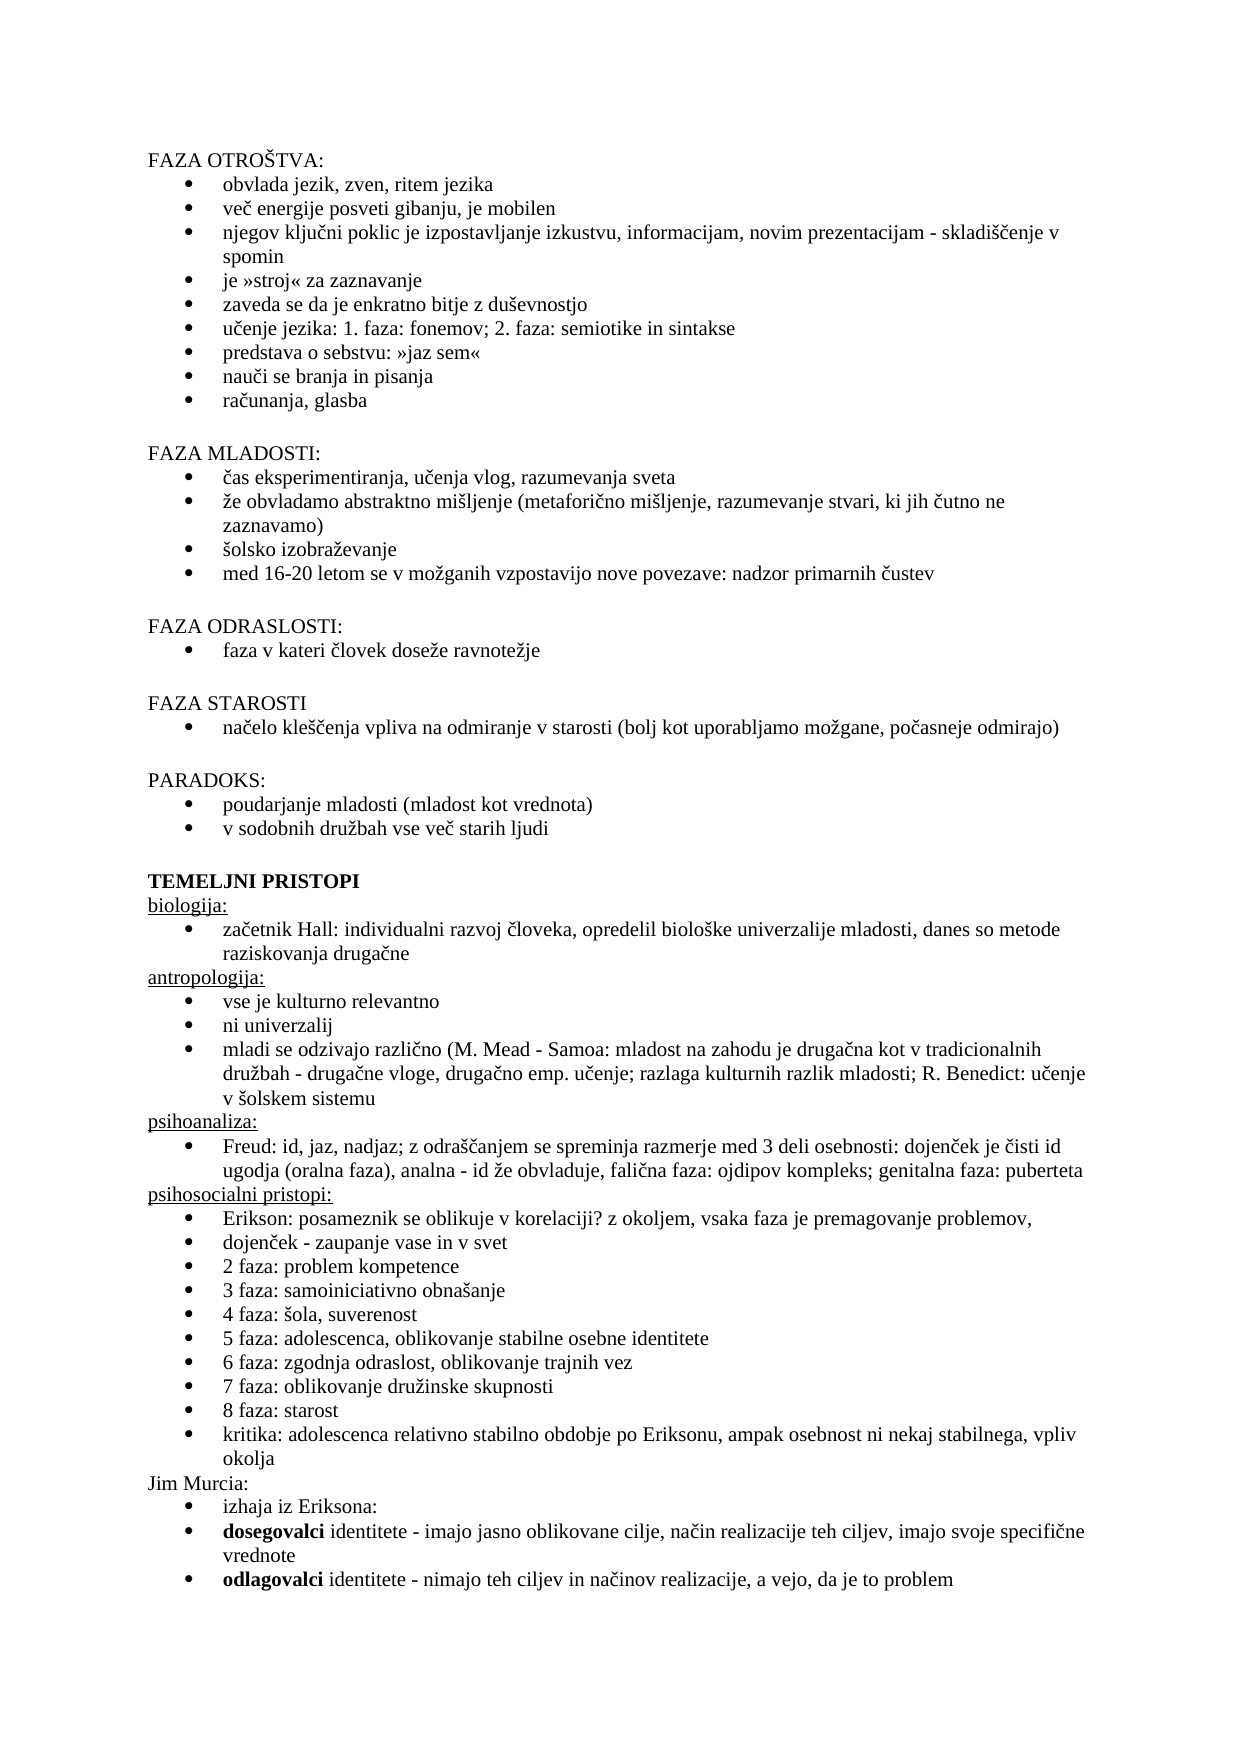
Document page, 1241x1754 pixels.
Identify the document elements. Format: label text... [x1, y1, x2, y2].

list zaveda se da je enkratno bitje z duševnostjo [185, 292, 1093, 316]
list predstava o sebstvu: »jaz sem« [185, 340, 1093, 364]
list 3 faza: samoiniciativno obnašanje [185, 1278, 1093, 1302]
list mladi se odzivajo različno (M. Mead - Samoa: mladost na zahodu je drugačna kot v tradicionalnih družbah - drugačne vloge, drugačno emp. učenje; razlaga kulturnih razlik mladosti; R. Benedict: učenje v šolskem sistemu [185, 1037, 1093, 1109]
list 8 faza: starost [185, 1398, 1093, 1422]
text biologija: [148, 893, 1093, 917]
text PARADOKS: [148, 768, 1093, 792]
list vse je kulturno relevantno [185, 989, 1093, 1013]
list učenje jezika: 1. faza: fonemov; 2. faza: semiotike in sintakse [185, 316, 1093, 340]
list računanja, glasba [185, 388, 1093, 412]
list Freud: id, jaz, nadjaz; z odraščanjem se spreminja razmerje med 3 deli osebnosti: dojenček je čisti id ugodja (oralna faza), analna - id že obvladuje, falična faza: ojdipov kompleks; genitalna faza: puberteta [185, 1133, 1093, 1182]
list v sodobnih družbah vse več starih ljudi [185, 816, 1093, 840]
list njegov ključni poklic je izpostavljanje izkustvu, informacijam, novim prezentacijam - skladiščenje v spomin [185, 220, 1093, 268]
list šolsko izobraževanje [185, 537, 1093, 561]
list je »stroj« za zaznavanje [185, 268, 1093, 292]
text FAZA ODRASLOSTI: [148, 614, 1093, 638]
list že obvladamo abstraktno mišljenje (metaforično mišljenje, razumevanje stvari, ki jih čutno ne zaznavamo) [185, 489, 1093, 537]
list 4 faza: šola, suverenost [185, 1302, 1093, 1326]
list nauči se branja in pisanja [185, 364, 1093, 388]
list Erikson: posameznik se oblikuje v korelaciji? z okoljem, vsaka faza je premagovanje problemov, [185, 1206, 1093, 1230]
list poudarjanje mladosti (mladost kot vrednota) [185, 792, 1093, 816]
list dojenček - zaupanje vase in v svet [185, 1230, 1093, 1254]
text FAZA MLADOSTI: [148, 441, 1093, 465]
list načelo kleščenja vpliva na odmiranje v starosti (bolj kot uporabljamo možgane, počasneje odmirajo) [185, 715, 1093, 739]
list čas eksperimentiranja, učenja vlog, razumevanja sveta [185, 465, 1093, 489]
text psihosocialni pristopi: [148, 1182, 1093, 1206]
list ni univerzalij [185, 1013, 1093, 1037]
list odlagovalci identitete - nimajo teh ciljev in načinov realizacije, a vejo, da je to problem [185, 1567, 1093, 1591]
text psihoanaliza: [148, 1109, 1093, 1133]
text antropologija: [148, 965, 1093, 989]
text Jim Murcia: [148, 1470, 1093, 1494]
list 6 faza: zgodnja odraslost, oblikovanje trajnih vez [185, 1350, 1093, 1374]
text FAZA OTROŠTVA: [148, 148, 1093, 172]
list 2 faza: problem kompetence [185, 1254, 1093, 1278]
list 7 faza: oblikovanje družinske skupnosti [185, 1374, 1093, 1398]
list izhaja iz Eriksona: [185, 1494, 1093, 1518]
list obvlada jezik, zven, ritem jezika [185, 172, 1093, 196]
text TEMELJNI PRISTOPI [148, 869, 1093, 893]
list kritika: adolescenca relativno stabilno obdobje po Eriksonu, ampak osebnost ni nekaj stabilnega, vpliv okolja [185, 1422, 1093, 1470]
list med 16-20 letom se v možganih vzpostavijo nove povezave: nadzor primarnih čustev [185, 561, 1093, 585]
list faza v kateri človek doseže ravnotežje [185, 638, 1093, 662]
text FAZA STAROSTI [148, 691, 1093, 715]
list več energije posveti gibanju, je mobilen [185, 196, 1093, 220]
list dosegovalci identitete - imajo jasno oblikovane cilje, način realizacije teh ciljev, imajo svoje specifične vrednote [185, 1518, 1093, 1567]
list 5 faza: adolescenca, oblikovanje stabilne osebne identitete [185, 1326, 1093, 1350]
list začetnik Hall: individualni razvoj človeka, opredelil biološke univerzalije mladosti, danes so metode raziskovanja drugačne [185, 917, 1093, 965]
